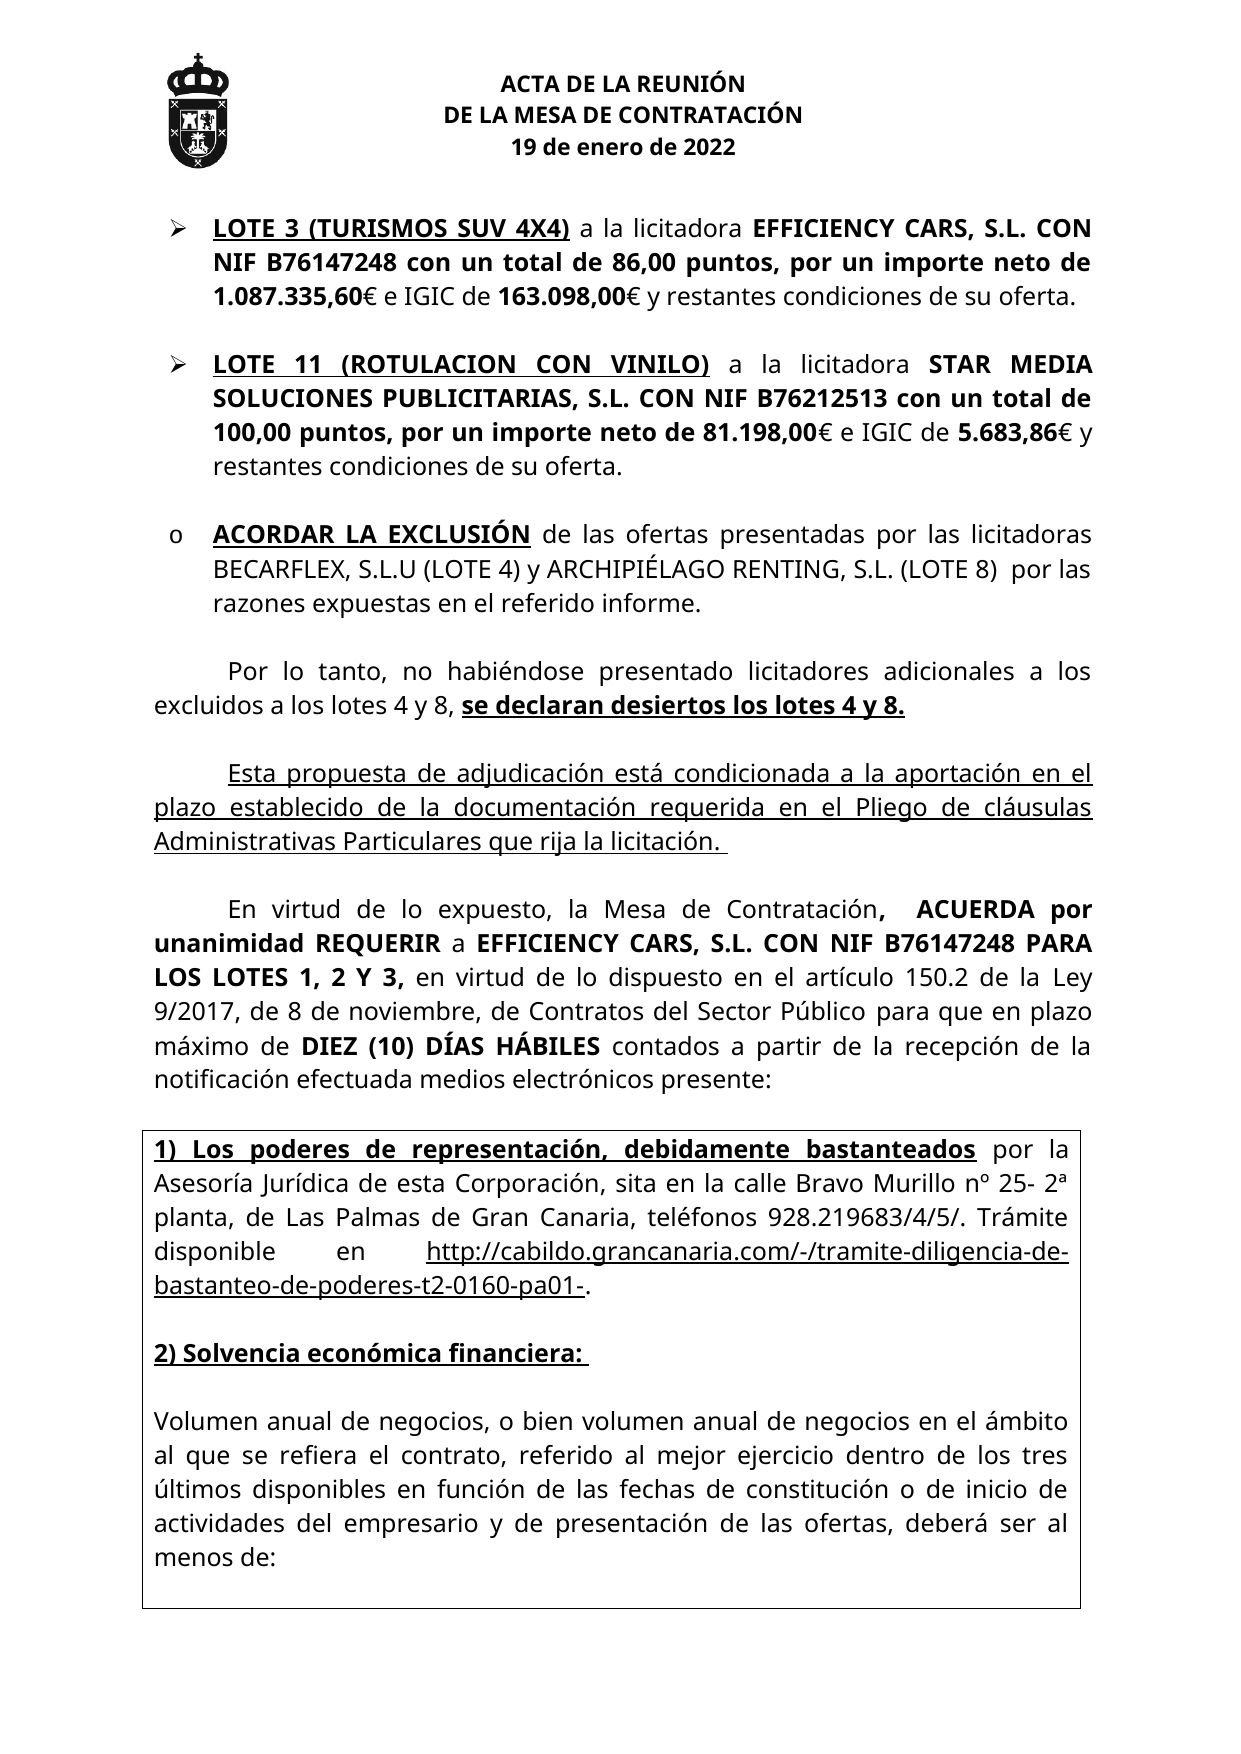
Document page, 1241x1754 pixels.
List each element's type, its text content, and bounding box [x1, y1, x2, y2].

list LOTE 3 (TURISMOS SUV 4X4) a la licitadora EFFICIENCY CARS, S.L. CON NIF B76147248 con un total de 86,00 puntos, por un importe neto de 1.087.335,60€ e IGIC de 163.098,00€ y restantes condiciones de su oferta. [168, 210, 1093, 313]
list LOTE 11 (ROTULACION CON VINILO) a la licitadora STAR MEDIA SOLUCIONES PUBLICITARIAS, S.L. CON NIF B76212513 con un total de 100,00 puntos, por un importe neto de 81.198,00€ e IGIC de 5.683,86€ y restantes condiciones de su oferta. [168, 347, 1093, 483]
table_header 1) Los poderes de representación, debidamente bastanteados por la Asesoría Jurídica de esta Corporación, sita en la calle Bravo Murillo nº 25- 2ª planta, de Las Palmas de Gran Canaria, teléfonos 928.219683/4/5/. Trámite disponible en http://cabildo.grancanaria.com/-/tramite-diligencia-de-bastanteo-de-poderes-t2-0160-pa01-. 2) Solvencia económica financiera: Volumen anual de negocios, o bien volumen anual de negocios en el ámbito al que se refiera el contrato, referido al mejor ejercicio dentro de los tres últimos disponibles en función de las fechas de constitución o de inicio de actividades del empresario y de presentación de las ofertas, deberá ser al menos de: [143, 1131, 1080, 1608]
picture [164, 50, 231, 171]
text En virtud de lo expuesto, la Mesa de Contratación, ACUERDA por unanimidad REQUERIR a EFFICIENCY CARS, S.L. CON NIF B76147248 PARA LOS LOTES 1, 2 Y 3, en virtud de lo dispuesto en el artículo 150.2 de la Ley 9/2017, de 8 de noviembre, de Contratos del Sector Público para que en plazo máximo de DIEZ (10) DÍAS HÁBILES contados a partir de la recepción de la notificación efectuada medios electrónicos presente: [153, 892, 1093, 1096]
text Administrativas Particulares que rija la licitación. [153, 819, 1093, 858]
text Por lo tanto, no habiéndose presentado licitadores adicionales a los excluidos a los lotes 4 y 8, se declaran desiertos los lotes 4 y 8. [153, 653, 1093, 722]
list ACORDAR LA EXCLUSIÓN de las ofertas presentadas por las licitadoras BECARFLEX, S.L.U (LOTE 4) y ARCHIPIÉLAGO RENTING, S.L. (LOTE 8) por las razones expuestas en el referido informe. [168, 517, 1093, 619]
text Esta propuesta de adjudicación está condicionada a la aportación en el plazo establecido de la documentación requerida en el Pliego de cláusulas [153, 756, 1093, 818]
